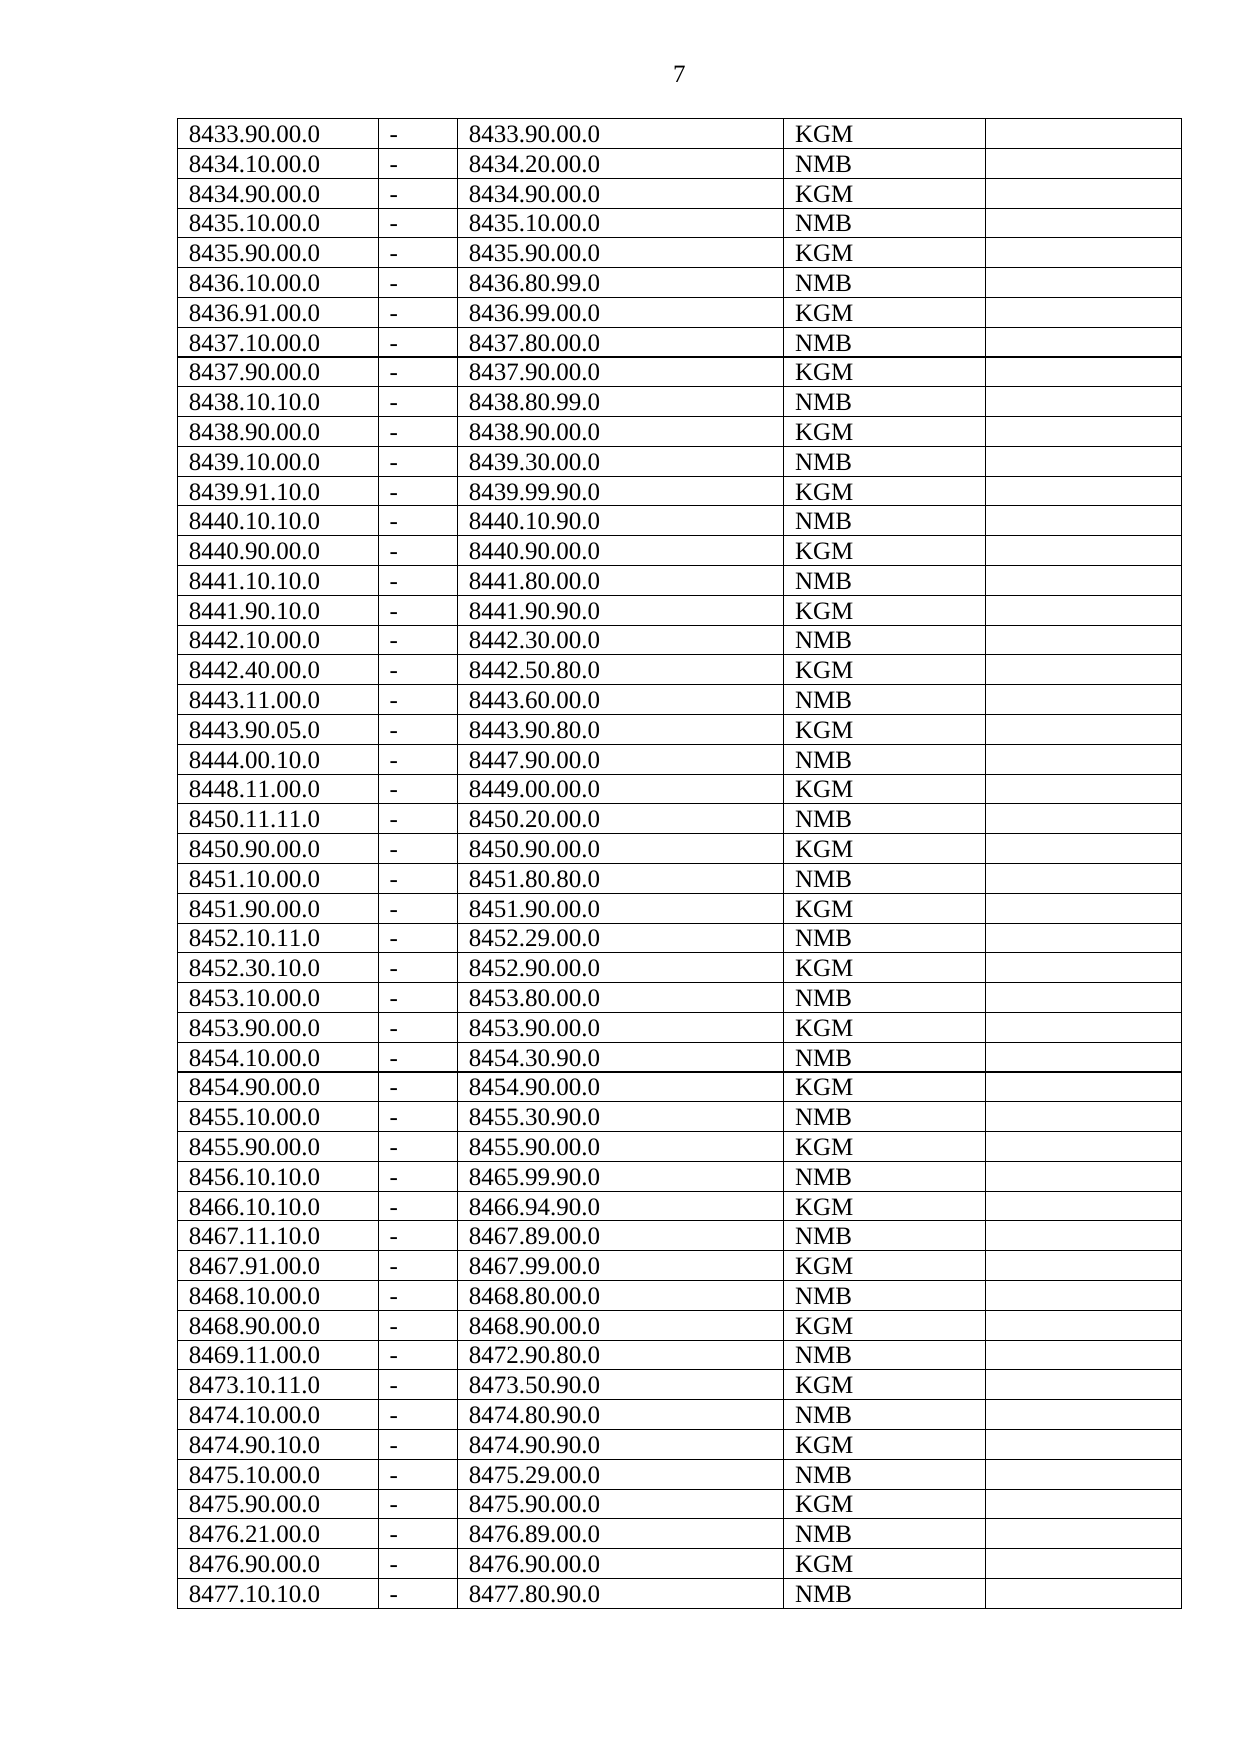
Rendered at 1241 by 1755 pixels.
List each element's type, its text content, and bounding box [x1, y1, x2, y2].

table_cell 8473.10.11.0 [178, 1370, 378, 1399]
table_cell - [379, 238, 457, 267]
table_cell - [379, 1311, 457, 1339]
table_cell [986, 328, 1181, 356]
table_cell 8467.99.00.0 [458, 1251, 783, 1280]
table_cell 8476.89.00.0 [458, 1519, 783, 1548]
table_cell 8452.29.00.0 [458, 924, 783, 952]
table_cell [986, 1341, 1181, 1369]
table_cell 8435.10.00.0 [178, 209, 378, 237]
table_cell NMB [784, 626, 985, 654]
table_cell 8474.80.90.0 [458, 1400, 783, 1429]
table_cell 8452.90.00.0 [458, 953, 783, 982]
table_cell - [379, 626, 457, 654]
table_cell 8439.99.90.0 [458, 477, 783, 505]
table_cell 8437.10.00.0 [178, 328, 378, 356]
table_cell NMB [784, 566, 985, 595]
table_cell 8441.90.10.0 [178, 596, 378, 624]
table_cell [986, 1221, 1181, 1250]
table_cell KGM [784, 238, 985, 267]
table_cell - [379, 358, 457, 386]
table_cell KGM [784, 953, 985, 982]
table_cell - [379, 1043, 457, 1071]
table_cell 8468.10.00.0 [178, 1281, 378, 1310]
table_cell KGM [784, 596, 985, 624]
table_cell - [379, 566, 457, 595]
table_cell - [379, 328, 457, 356]
table_cell - [379, 1430, 457, 1459]
table_cell [986, 238, 1181, 267]
table_cell [986, 1162, 1181, 1191]
table_cell 8453.90.00.0 [178, 1013, 378, 1042]
table_cell 8450.90.00.0 [178, 834, 378, 863]
table_cell 8454.10.00.0 [178, 1043, 378, 1071]
table_cell - [379, 685, 457, 714]
table_cell 8450.90.00.0 [458, 834, 783, 863]
table_cell 8453.80.00.0 [458, 983, 783, 1012]
table_cell 8455.30.90.0 [458, 1102, 783, 1131]
table_cell - [379, 1192, 457, 1220]
table_cell - [379, 1132, 457, 1161]
table_cell [986, 1192, 1181, 1220]
table_cell [986, 894, 1181, 922]
table_cell NMB [784, 1043, 985, 1071]
table_cell [986, 1311, 1181, 1339]
table_cell [986, 685, 1181, 714]
table_cell [986, 804, 1181, 833]
table_cell 8433.90.00.0 [178, 119, 378, 148]
table_cell 8467.91.00.0 [178, 1251, 378, 1280]
table_cell - [379, 924, 457, 952]
table_cell KGM [784, 834, 985, 863]
table_cell 8443.60.00.0 [458, 685, 783, 714]
table_cell NMB [784, 983, 985, 1012]
table_cell - [379, 119, 457, 148]
table_cell 8439.91.10.0 [178, 477, 378, 505]
table_cell 8476.90.00.0 [178, 1549, 378, 1578]
table_cell NMB [784, 268, 985, 297]
table_cell KGM [784, 536, 985, 565]
table_cell 8476.90.00.0 [458, 1549, 783, 1578]
table_cell KGM [784, 715, 985, 744]
table_cell - [379, 983, 457, 1012]
table_cell [986, 1073, 1181, 1101]
table_cell 8436.80.99.0 [458, 268, 783, 297]
table_cell NMB [784, 1221, 985, 1250]
table_cell 8441.10.10.0 [178, 566, 378, 595]
table_cell - [379, 834, 457, 863]
table_cell - [379, 745, 457, 773]
table_cell 8449.00.00.0 [458, 775, 783, 803]
table_cell NMB [784, 745, 985, 773]
table_cell NMB [784, 864, 985, 893]
table_cell - [379, 1579, 457, 1608]
table_cell 8444.00.10.0 [178, 745, 378, 773]
table_cell NMB [784, 149, 985, 178]
table_cell KGM [784, 1251, 985, 1280]
table_cell 8468.90.00.0 [178, 1311, 378, 1339]
table_cell KGM [784, 1192, 985, 1220]
table_cell NMB [784, 1579, 985, 1608]
table_cell 8474.90.10.0 [178, 1430, 378, 1459]
table_cell 8454.30.90.0 [458, 1043, 783, 1071]
table_cell 8439.30.00.0 [458, 447, 783, 476]
table_cell 8442.40.00.0 [178, 655, 378, 684]
table_cell 8440.10.10.0 [178, 506, 378, 535]
table_cell 8451.80.80.0 [458, 864, 783, 893]
table_cell - [379, 894, 457, 922]
table_cell 8468.80.00.0 [458, 1281, 783, 1310]
table_cell [986, 596, 1181, 624]
table_cell 8456.10.10.0 [178, 1162, 378, 1191]
table_cell - [379, 1341, 457, 1369]
table_cell [986, 209, 1181, 237]
table_cell 8465.99.90.0 [458, 1162, 783, 1191]
table_cell KGM [784, 1311, 985, 1339]
table_cell 8474.90.90.0 [458, 1430, 783, 1459]
table_cell 8440.10.90.0 [458, 506, 783, 535]
table_cell [986, 268, 1181, 297]
table_cell - [379, 804, 457, 833]
table_cell 8438.90.00.0 [178, 417, 378, 446]
table_cell 8472.90.80.0 [458, 1341, 783, 1369]
table_cell 8435.90.00.0 [178, 238, 378, 267]
table_cell 8476.21.00.0 [178, 1519, 378, 1548]
table_cell [986, 626, 1181, 654]
table_cell - [379, 1221, 457, 1250]
table_cell [986, 1132, 1181, 1161]
table_cell 8442.50.80.0 [458, 655, 783, 684]
table_cell 8451.10.00.0 [178, 864, 378, 893]
table_cell 8466.94.90.0 [458, 1192, 783, 1220]
table_cell 8455.90.00.0 [458, 1132, 783, 1161]
table_cell - [379, 1251, 457, 1280]
table_cell NMB [784, 1102, 985, 1131]
table_cell 8451.90.00.0 [178, 894, 378, 922]
table_cell 8434.10.00.0 [178, 149, 378, 178]
table_cell [986, 119, 1181, 148]
table_cell NMB [784, 924, 985, 952]
table_cell 8477.80.90.0 [458, 1579, 783, 1608]
table_cell 8450.11.11.0 [178, 804, 378, 833]
table_cell 8443.11.00.0 [178, 685, 378, 714]
table_cell 8438.90.00.0 [458, 417, 783, 446]
table_cell 8477.10.10.0 [178, 1579, 378, 1608]
table_cell - [379, 715, 457, 744]
table_cell - [379, 1013, 457, 1042]
table_cell [986, 864, 1181, 893]
table_cell 8434.90.00.0 [458, 179, 783, 207]
table_cell [986, 1519, 1181, 1548]
table_cell [986, 745, 1181, 773]
table_cell - [379, 417, 457, 446]
table_cell - [379, 953, 457, 982]
table_cell NMB [784, 209, 985, 237]
table_cell 8475.90.00.0 [178, 1490, 378, 1518]
table_cell 8443.90.80.0 [458, 715, 783, 744]
table_cell - [379, 1460, 457, 1488]
table_cell [986, 1043, 1181, 1071]
table_cell KGM [784, 655, 985, 684]
table_cell [986, 1102, 1181, 1131]
table_cell 8438.10.10.0 [178, 387, 378, 416]
table_cell KGM [784, 119, 985, 148]
table_cell 8452.10.11.0 [178, 924, 378, 952]
table_cell [986, 1460, 1181, 1488]
table_cell NMB [784, 1281, 985, 1310]
table_cell - [379, 149, 457, 178]
table_cell 8434.90.00.0 [178, 179, 378, 207]
table_cell - [379, 447, 457, 476]
table_cell [986, 775, 1181, 803]
table_cell 8441.80.00.0 [458, 566, 783, 595]
table_cell [986, 953, 1181, 982]
table_cell 8469.11.00.0 [178, 1341, 378, 1369]
table_cell - [379, 298, 457, 327]
table_cell - [379, 1281, 457, 1310]
table_cell - [379, 387, 457, 416]
table_cell - [379, 179, 457, 207]
table_cell - [379, 268, 457, 297]
table_cell - [379, 864, 457, 893]
table_cell KGM [784, 775, 985, 803]
table_cell NMB [784, 447, 985, 476]
table_cell - [379, 477, 457, 505]
table_cell 8442.10.00.0 [178, 626, 378, 654]
table_cell - [379, 1370, 457, 1399]
table_cell 8475.90.00.0 [458, 1490, 783, 1518]
table_cell - [379, 1102, 457, 1131]
table_cell 8437.80.00.0 [458, 328, 783, 356]
table_cell - [379, 1490, 457, 1518]
table_cell 8442.30.00.0 [458, 626, 783, 654]
table_cell [986, 1430, 1181, 1459]
table_cell KGM [784, 1013, 985, 1042]
table_cell KGM [784, 477, 985, 505]
table_cell - [379, 1400, 457, 1429]
table_cell 8440.90.00.0 [458, 536, 783, 565]
table_cell 8440.90.00.0 [178, 536, 378, 565]
table_cell - [379, 1519, 457, 1548]
table_cell 8448.11.00.0 [178, 775, 378, 803]
table_cell 8443.90.05.0 [178, 715, 378, 744]
table_cell 8454.90.00.0 [458, 1073, 783, 1101]
table_cell KGM [784, 298, 985, 327]
table_cell - [379, 536, 457, 565]
table_cell [986, 506, 1181, 535]
table_cell [986, 1251, 1181, 1280]
table_cell KGM [784, 1430, 985, 1459]
table_cell NMB [784, 685, 985, 714]
table_cell [986, 1400, 1181, 1429]
table_cell - [379, 209, 457, 237]
table_cell 8467.11.10.0 [178, 1221, 378, 1250]
table_cell - [379, 1162, 457, 1191]
table_cell [986, 1013, 1181, 1042]
table_cell [986, 149, 1181, 178]
table_cell 8454.90.00.0 [178, 1073, 378, 1101]
table_cell 8455.10.00.0 [178, 1102, 378, 1131]
table_cell [986, 1490, 1181, 1518]
table_cell 8437.90.00.0 [178, 358, 378, 386]
table_cell [986, 566, 1181, 595]
table_cell 8452.30.10.0 [178, 953, 378, 982]
table_cell [986, 536, 1181, 565]
table_cell NMB [784, 1400, 985, 1429]
table_cell NMB [784, 1519, 985, 1548]
table_cell [986, 298, 1181, 327]
table_cell KGM [784, 894, 985, 922]
table_cell KGM [784, 1549, 985, 1578]
table_cell [986, 417, 1181, 446]
table_cell 8473.50.90.0 [458, 1370, 783, 1399]
table_cell - [379, 775, 457, 803]
table_cell [986, 387, 1181, 416]
table_cell 8436.10.00.0 [178, 268, 378, 297]
table_cell [986, 477, 1181, 505]
table_cell [986, 924, 1181, 952]
table_cell 8436.99.00.0 [458, 298, 783, 327]
table_cell 8434.20.00.0 [458, 149, 783, 178]
table_cell [986, 983, 1181, 1012]
table_cell KGM [784, 1073, 985, 1101]
table_cell NMB [784, 506, 985, 535]
table_cell 8437.90.00.0 [458, 358, 783, 386]
table_cell NMB [784, 1341, 985, 1369]
table_cell 8447.90.00.0 [458, 745, 783, 773]
table_cell - [379, 655, 457, 684]
table_cell KGM [784, 1490, 985, 1518]
table_cell NMB [784, 1162, 985, 1191]
table_cell 8439.10.00.0 [178, 447, 378, 476]
table_cell - [379, 1549, 457, 1578]
table_cell 8451.90.00.0 [458, 894, 783, 922]
table_cell - [379, 596, 457, 624]
table_cell KGM [784, 417, 985, 446]
table_cell 8475.29.00.0 [458, 1460, 783, 1488]
table_cell 8433.90.00.0 [458, 119, 783, 148]
table_cell [986, 1281, 1181, 1310]
table_cell [986, 447, 1181, 476]
table_cell [986, 1549, 1181, 1578]
table_cell 8453.90.00.0 [458, 1013, 783, 1042]
table_cell 8453.10.00.0 [178, 983, 378, 1012]
table_cell [986, 1370, 1181, 1399]
table_cell 8436.91.00.0 [178, 298, 378, 327]
table_cell KGM [784, 1132, 985, 1161]
table_cell KGM [784, 1370, 985, 1399]
table_cell NMB [784, 1460, 985, 1488]
table_cell 8435.90.00.0 [458, 238, 783, 267]
table_cell 8474.10.00.0 [178, 1400, 378, 1429]
table_cell - [379, 506, 457, 535]
table_cell NMB [784, 328, 985, 356]
table_cell 8467.89.00.0 [458, 1221, 783, 1250]
table_cell 8468.90.00.0 [458, 1311, 783, 1339]
table_cell [986, 834, 1181, 863]
table_cell [986, 655, 1181, 684]
table_cell 8450.20.00.0 [458, 804, 783, 833]
table_cell 8438.80.99.0 [458, 387, 783, 416]
table_cell NMB [784, 387, 985, 416]
table_cell 8475.10.00.0 [178, 1460, 378, 1488]
table_cell [986, 715, 1181, 744]
table_cell NMB [784, 804, 985, 833]
table_cell [986, 179, 1181, 207]
table_cell - [379, 1073, 457, 1101]
table_cell KGM [784, 358, 985, 386]
table_cell 8441.90.90.0 [458, 596, 783, 624]
table_cell 8455.90.00.0 [178, 1132, 378, 1161]
table_cell [986, 358, 1181, 386]
table_cell [986, 1579, 1181, 1608]
table_cell KGM [784, 179, 985, 207]
table_cell 8466.10.10.0 [178, 1192, 378, 1220]
table_cell 8435.10.00.0 [458, 209, 783, 237]
